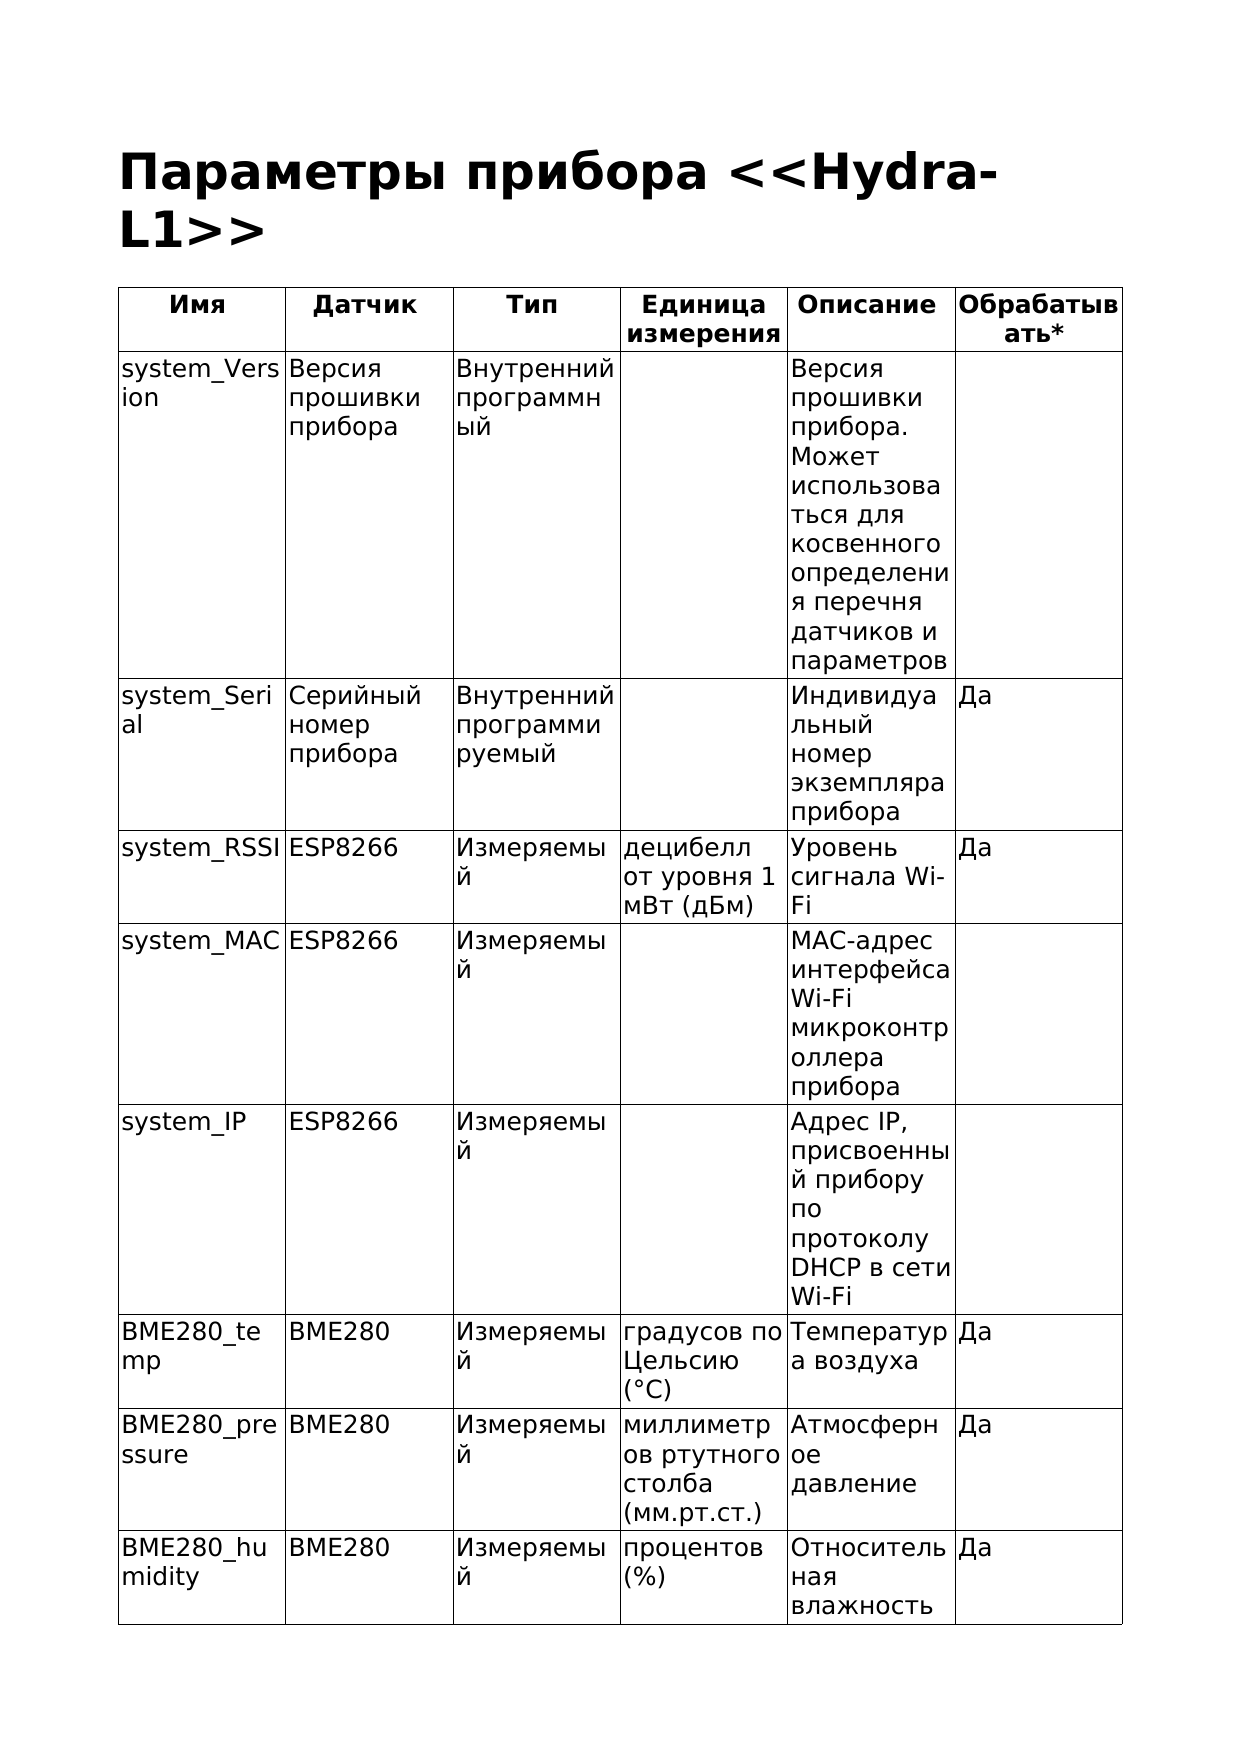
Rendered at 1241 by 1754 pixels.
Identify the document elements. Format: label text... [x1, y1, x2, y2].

table_cell Да [956, 679, 1122, 830]
table_cell ESP8266 [286, 831, 453, 923]
table_cell BME280_temp [119, 1315, 285, 1408]
table_header Тип [454, 288, 620, 351]
table_cell Атмосферное давление [788, 1409, 955, 1530]
table_cell Да [956, 831, 1122, 923]
table_cell [621, 924, 787, 1104]
table_cell Версия прошивки прибора [286, 352, 453, 678]
subtitle Параметры прибора <<Hydra-L1>> [118, 143, 1122, 259]
table_cell [621, 679, 787, 830]
table_cell BME280 [286, 1409, 453, 1530]
table_cell Версия прошивки прибора. Может использоваться для косвенного определения перечня датчиков и параметров [788, 352, 955, 678]
table_cell децибелл от уровня 1 мВт (дБм) [621, 831, 787, 923]
table_header Обрабатывать* [956, 288, 1122, 351]
table_cell Измеряемый [454, 1315, 620, 1408]
table_cell system_RSSI [119, 831, 285, 923]
table_cell Относительная влажность [788, 1531, 955, 1624]
table_cell Да [956, 1409, 1122, 1530]
table_cell system_Version [119, 352, 285, 678]
table_cell Да [956, 1315, 1122, 1408]
table_cell MAC-адрес интерфейса Wi-Fi микроконтроллера прибора [788, 924, 955, 1104]
table_cell миллиметров ртутного столба (мм.рт.ст.) [621, 1409, 787, 1530]
table_cell [621, 1105, 787, 1314]
table_header Имя [119, 288, 285, 351]
table_cell Да [956, 1531, 1122, 1624]
table_header Единица измерения [621, 288, 787, 351]
table_cell Уровень сигнала Wi-Fi [788, 831, 955, 923]
table_cell Серийный номер прибора [286, 679, 453, 830]
table_cell BME280_pressure [119, 1409, 285, 1530]
table_cell BME280 [286, 1531, 453, 1624]
table_cell Измеряемый [454, 831, 620, 923]
table_cell [956, 924, 1122, 1104]
table_cell Адрес IP, присвоенный прибору по протоколу DHCP в сети Wi-Fi [788, 1105, 955, 1314]
table_cell Температура воздуха [788, 1315, 955, 1408]
table_cell ESP8266 [286, 924, 453, 1104]
table_cell градусов по Цельсию (°C) [621, 1315, 787, 1408]
table_header Описание [788, 288, 955, 351]
table_cell BME280 [286, 1315, 453, 1408]
table_cell ESP8266 [286, 1105, 453, 1314]
table_cell Измеряемый [454, 1105, 620, 1314]
table_cell [956, 352, 1122, 678]
table_cell [621, 352, 787, 678]
table_cell system_IP [119, 1105, 285, 1314]
table_cell system_MAC [119, 924, 285, 1104]
table_cell Измеряемый [454, 924, 620, 1104]
table_cell Индивидуальный номер экземпляра прибора [788, 679, 955, 830]
table_cell Внутренний программный [454, 352, 620, 678]
table_cell [956, 1105, 1122, 1314]
table_cell Внутренний программируемый [454, 679, 620, 830]
table_cell system_Serial [119, 679, 285, 830]
table_cell BME280_humidity [119, 1531, 285, 1624]
table_cell Измеряемый [454, 1531, 620, 1624]
table_cell Измеряемый [454, 1409, 620, 1530]
table_header Датчик [286, 288, 453, 351]
table_cell процентов (%) [621, 1531, 787, 1624]
